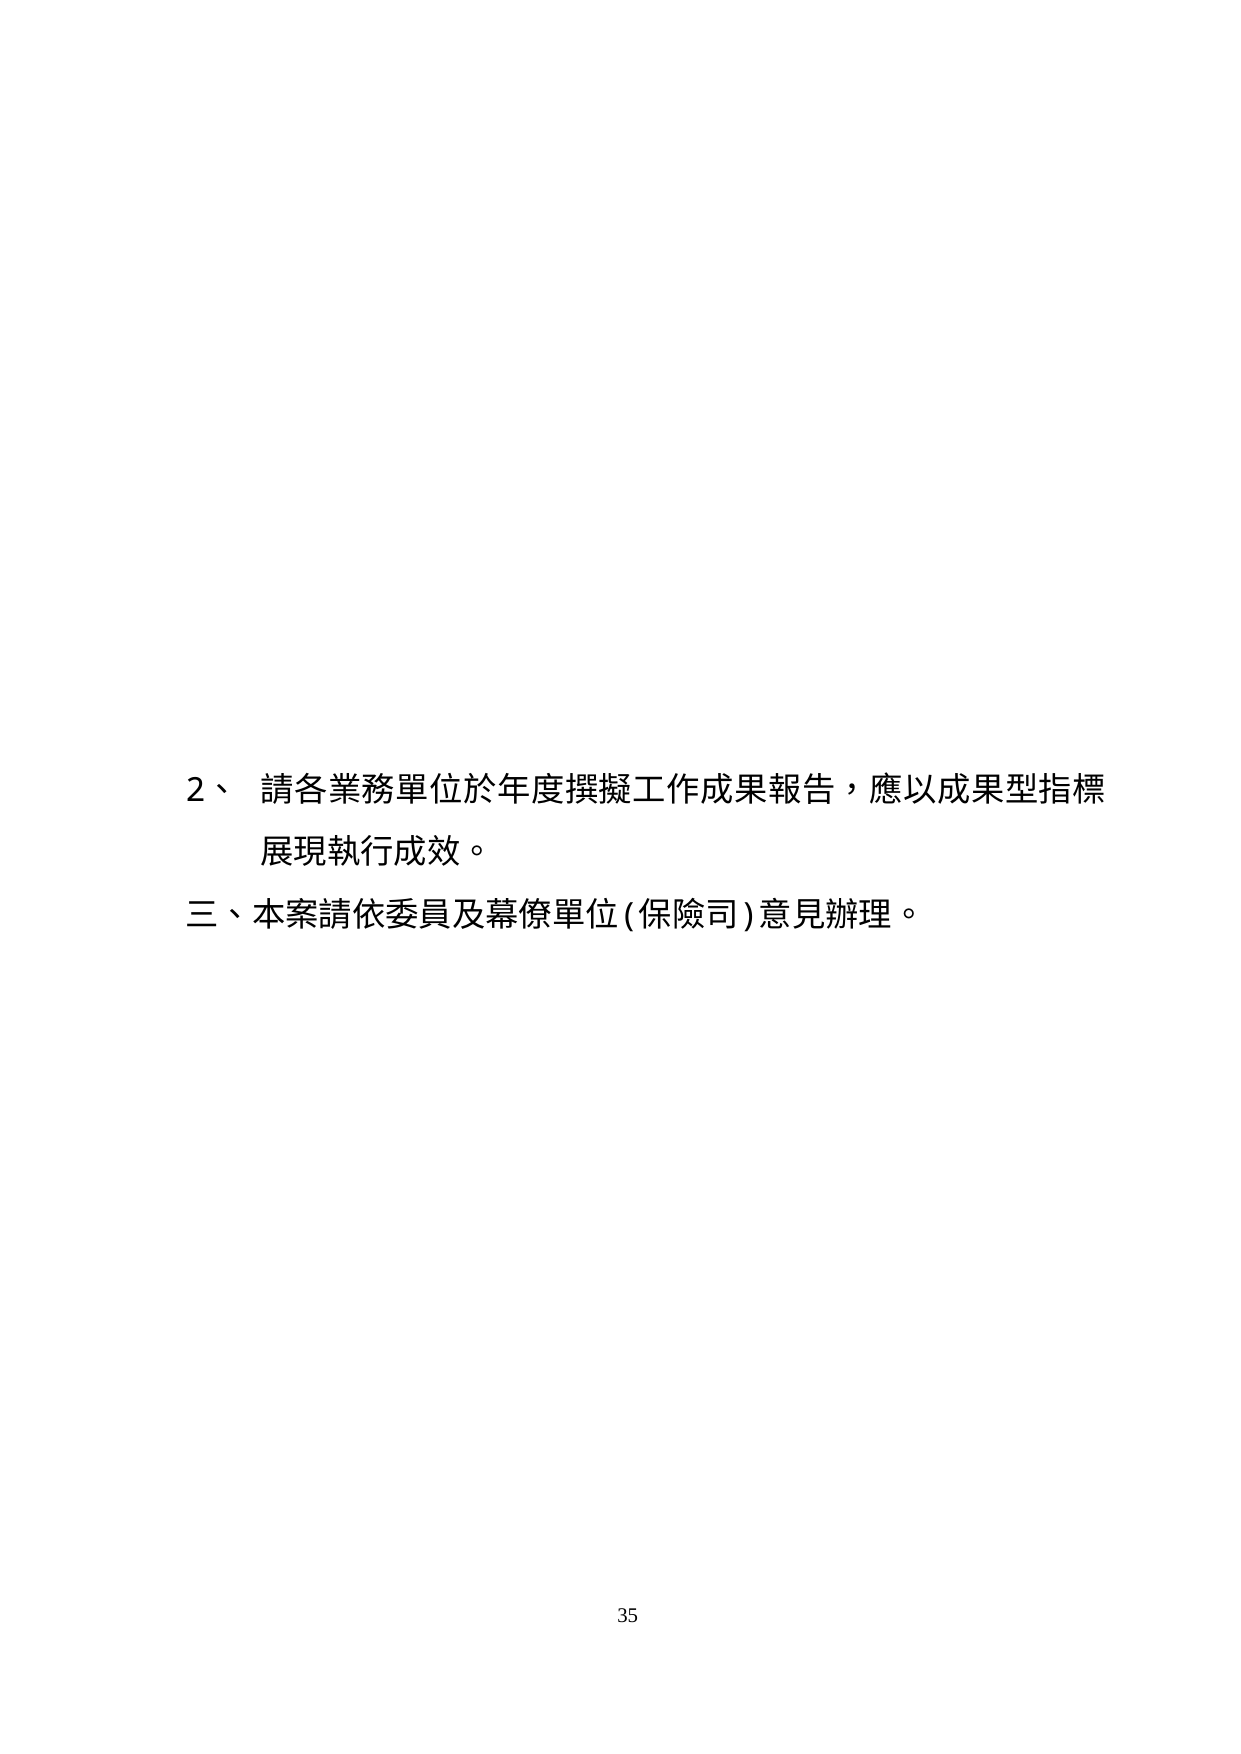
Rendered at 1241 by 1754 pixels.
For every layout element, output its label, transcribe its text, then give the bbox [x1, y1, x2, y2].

list 請各業務單位於年度撰擬工作成果報告，應以成果型指標展現執行成效。 [185, 745, 1107, 870]
text 三、本案請依委員及幕僚單位(保險司)意見辦理。 [185, 870, 1107, 932]
